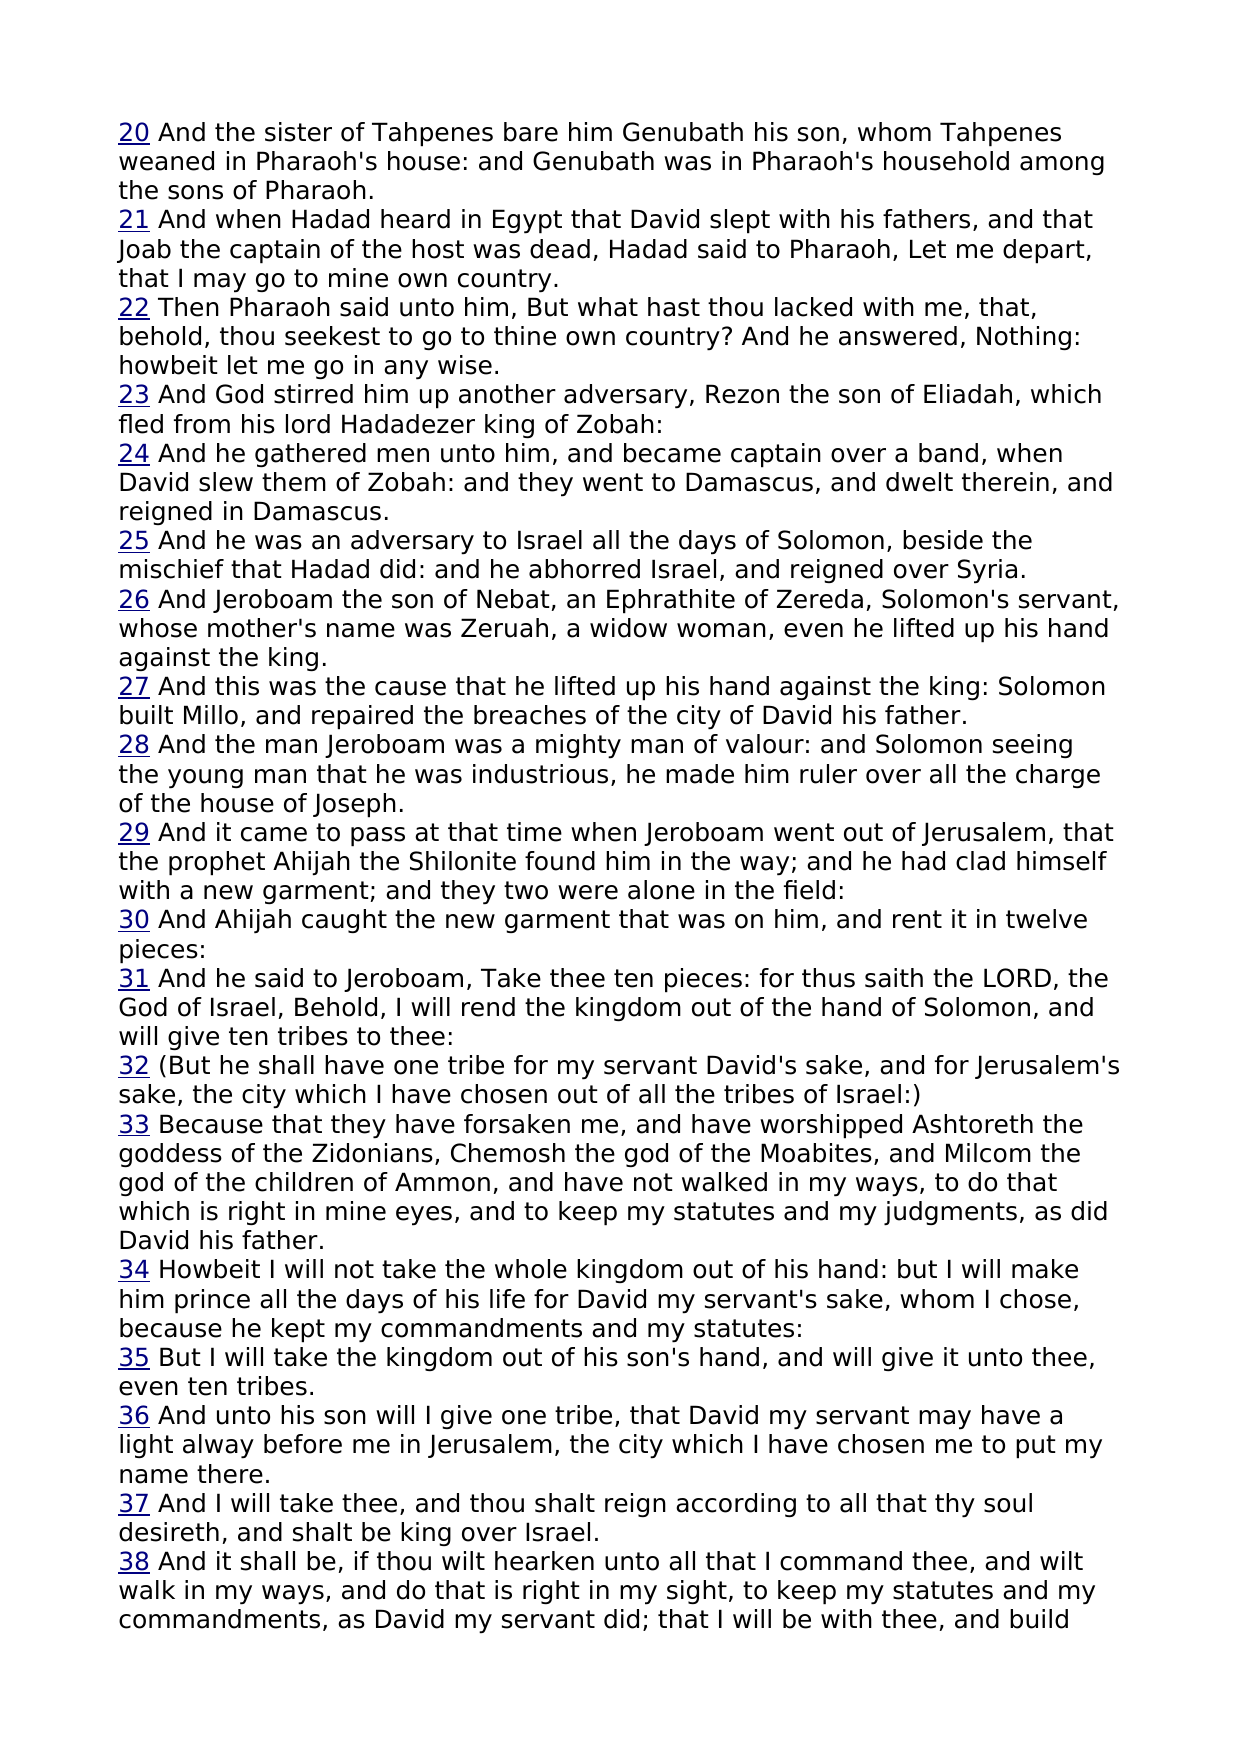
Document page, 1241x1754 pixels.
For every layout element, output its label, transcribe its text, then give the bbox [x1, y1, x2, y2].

text 20 And the sister of Tahpenes bare him Genubath his son, whom Tahpenes weaned in Pharaoh's house: and Genubath was in Pharaoh's household among the sons of Pharaoh. 21 And when Hadad heard in Egypt that David slept with his fathers, and that Joab the captain of the host was dead, Hadad said to Pharaoh, Let me depart, that I may go to mine own country. 22 Then Pharaoh said unto him, But what hast thou lacked with me, that, behold, thou seekest to go to thine own country? And he answered, Nothing: howbeit let me go in any wise. 23 And God stirred him up another adversary, Rezon the son of Eliadah, which fled from his lord Hadadezer king of Zobah: 24 And he gathered men unto him, and became captain over a band, when David slew them of Zobah: and they went to Damascus, and dwelt therein, and reigned in Damascus. 25 And he was an adversary to Israel all the days of Solomon, beside the mischief that Hadad did: and he abhorred Israel, and reigned over Syria. 26 And Jeroboam the son of Nebat, an Ephrathite of Zereda, Solomon's servant, whose mother's name was Zeruah, a widow woman, even he lifted up his hand against the king. 27 And this was the cause that he lifted up his hand against the king: Solomon built Millo, and repaired the breaches of the city of David his father. 28 And the man Jeroboam was a mighty man of valour: and Solomon seeing the young man that he was industrious, he made him ruler over all the charge of the house of Joseph. 29 And it came to pass at that time when Jeroboam went out of Jerusalem, that the prophet Ahijah the Shilonite found him in the way; and he had clad himself with a new garment; and they two were alone in the field: 30 And Ahijah caught the new garment that was on him, and rent it in twelve pieces: 31 And he said to Jeroboam, Take thee ten pieces: for thus saith the LORD, the God of Israel, Behold, I will rend the kingdom out of the hand of Solomon, and will give ten tribes to thee: 32 (But he shall have one tribe for my servant David's sake, and for Jerusalem's sake, the city which I have chosen out of all the tribes of Israel:) 33 Because that they have forsaken me, and have worshipped Ashtoreth the goddess of the Zidonians, Chemosh the god of the Moabites, and Milcom the god of the children of Ammon, and have not walked in my ways, to do that which is right in mine eyes, and to keep my statutes and my judgments, as did David his father. 34 Howbeit I will not take the whole kingdom out of his hand: but I will make him prince all the days of his life for David my servant's sake, whom I chose, because he kept my commandments and my statutes: 35 But I will take the kingdom out of his son's hand, and will give it unto thee, even ten tribes. 36 And unto his son will I give one tribe, that David my servant may have a light alway before me in Jerusalem, the city which I have chosen me to put my name there. 37 And I will take thee, and thou shalt reign according to all that thy soul desireth, and shalt be king over Israel. 38 And it shall be, if thou wilt hearken unto all that I command thee, and wilt walk in my ways, and do that is right in my sight, to keep my statutes and my commandments, as David my servant did; that I will be with thee, and build [118, 118, 1122, 1635]
